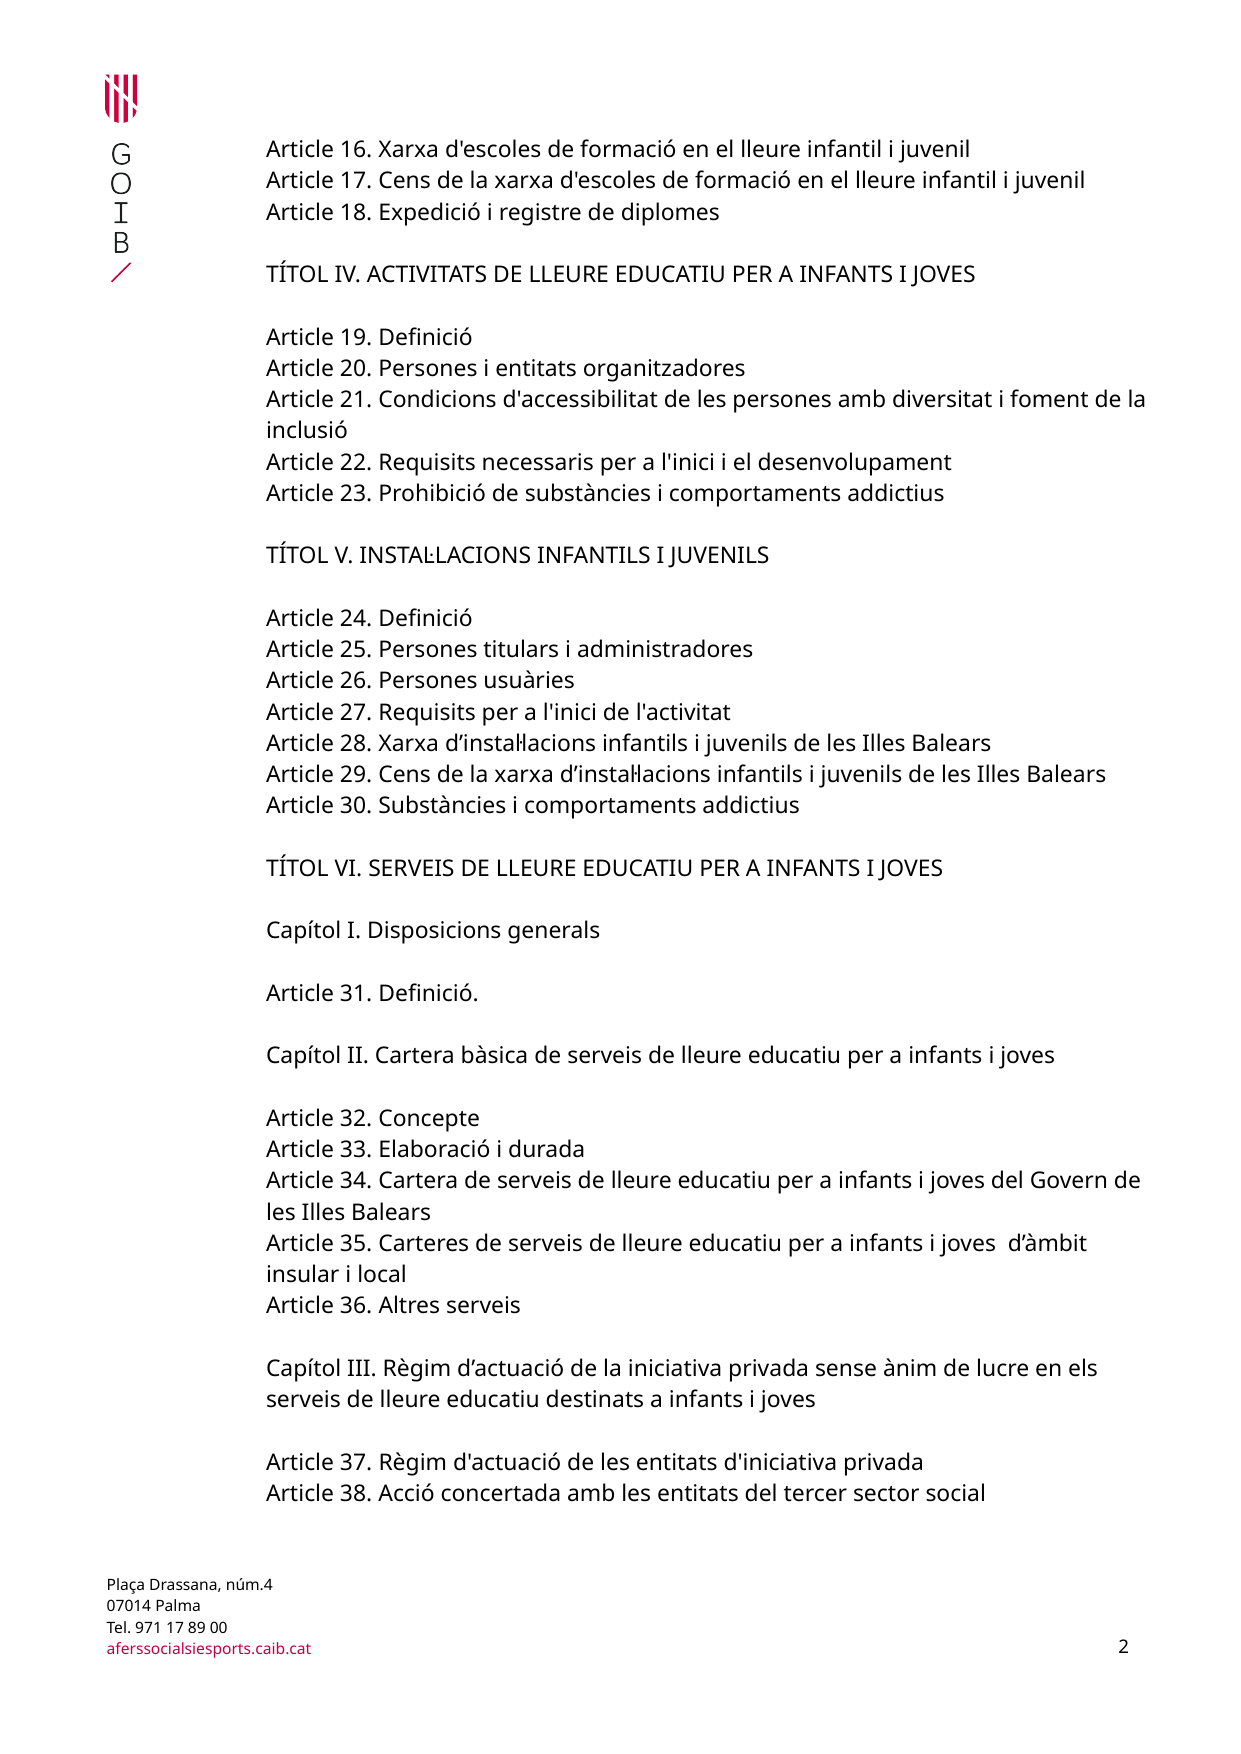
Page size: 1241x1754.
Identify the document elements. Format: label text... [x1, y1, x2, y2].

text Article 30. Substàncies i comportaments addictius [266, 789, 1152, 820]
text Article 16. Xarxa d'escoles de formació en el lleure infantil i juvenil [266, 133, 1152, 164]
text Article 31. Definició. [266, 977, 1152, 1008]
text Capítol II. Cartera bàsica de serveis de lleure educatiu per a infants i joves [266, 1039, 1152, 1070]
text TÍTOL IV. ACTIVITATS DE LLEURE EDUCATIU PER A INFANTS I JOVES [266, 258, 1152, 289]
picture [76, 51, 166, 313]
text Article 36. Altres serveis [266, 1289, 1152, 1320]
text Article 19. Definició [266, 320, 1152, 352]
text Article 32. Concepte [266, 1102, 1152, 1133]
text Article 24. Definició [266, 602, 1152, 633]
text Article 25. Persones titulars i administradores [266, 633, 1152, 664]
text TÍTOL V. INSTAL·LACIONS INFANTILS I JUVENILS [266, 539, 1152, 570]
text Article 23. Prohibició de substàncies i comportaments addictius [266, 477, 1152, 508]
text Capítol I. Disposicions generals [266, 914, 1152, 945]
text Article 38. Acció concertada amb les entitats del tercer sector social [266, 1477, 1152, 1508]
text Article 20. Persones i entitats organitzadores [266, 352, 1152, 383]
text Article 22. Requisits necessaris per a l'inici i el desenvolupament [266, 445, 1152, 477]
text Article 26. Persones usuàries [266, 664, 1152, 695]
text Article 21. Condicions d'accessibilitat de les persones amb diversitat i foment de la inclusió [266, 383, 1152, 445]
text Capítol III. Règim d’actuació de la iniciativa privada sense ànim de lucre en els serveis de lleure educatiu destinats a infants i joves [266, 1352, 1152, 1414]
text Article 29. Cens de la xarxa d’instal·lacions infantils i juvenils de les Illes Balears [266, 758, 1152, 789]
text Article 17. Cens de la xarxa d'escoles de formació en el lleure infantil i juvenil [266, 164, 1152, 195]
text Article 34. Cartera de serveis de lleure educatiu per a infants i joves del Govern de les Illes Balears [266, 1164, 1152, 1227]
text Article 18. Expedició i registre de diplomes [266, 195, 1152, 227]
text Article 37. Règim d'actuació de les entitats d'iniciativa privada [266, 1445, 1152, 1477]
text Article 35. Carteres de serveis de lleure educatiu per a infants i joves d’àmbit insular i local [266, 1227, 1152, 1289]
text Article 28. Xarxa d’instal·lacions infantils i juvenils de les Illes Balears [266, 727, 1152, 758]
text Article 33. Elaboració i durada [266, 1133, 1152, 1164]
text Article 27. Requisits per a l'inici de l'activitat [266, 695, 1152, 727]
text TÍTOL VI. SERVEIS DE LLEURE EDUCATIU PER A INFANTS I JOVES [266, 852, 1152, 883]
